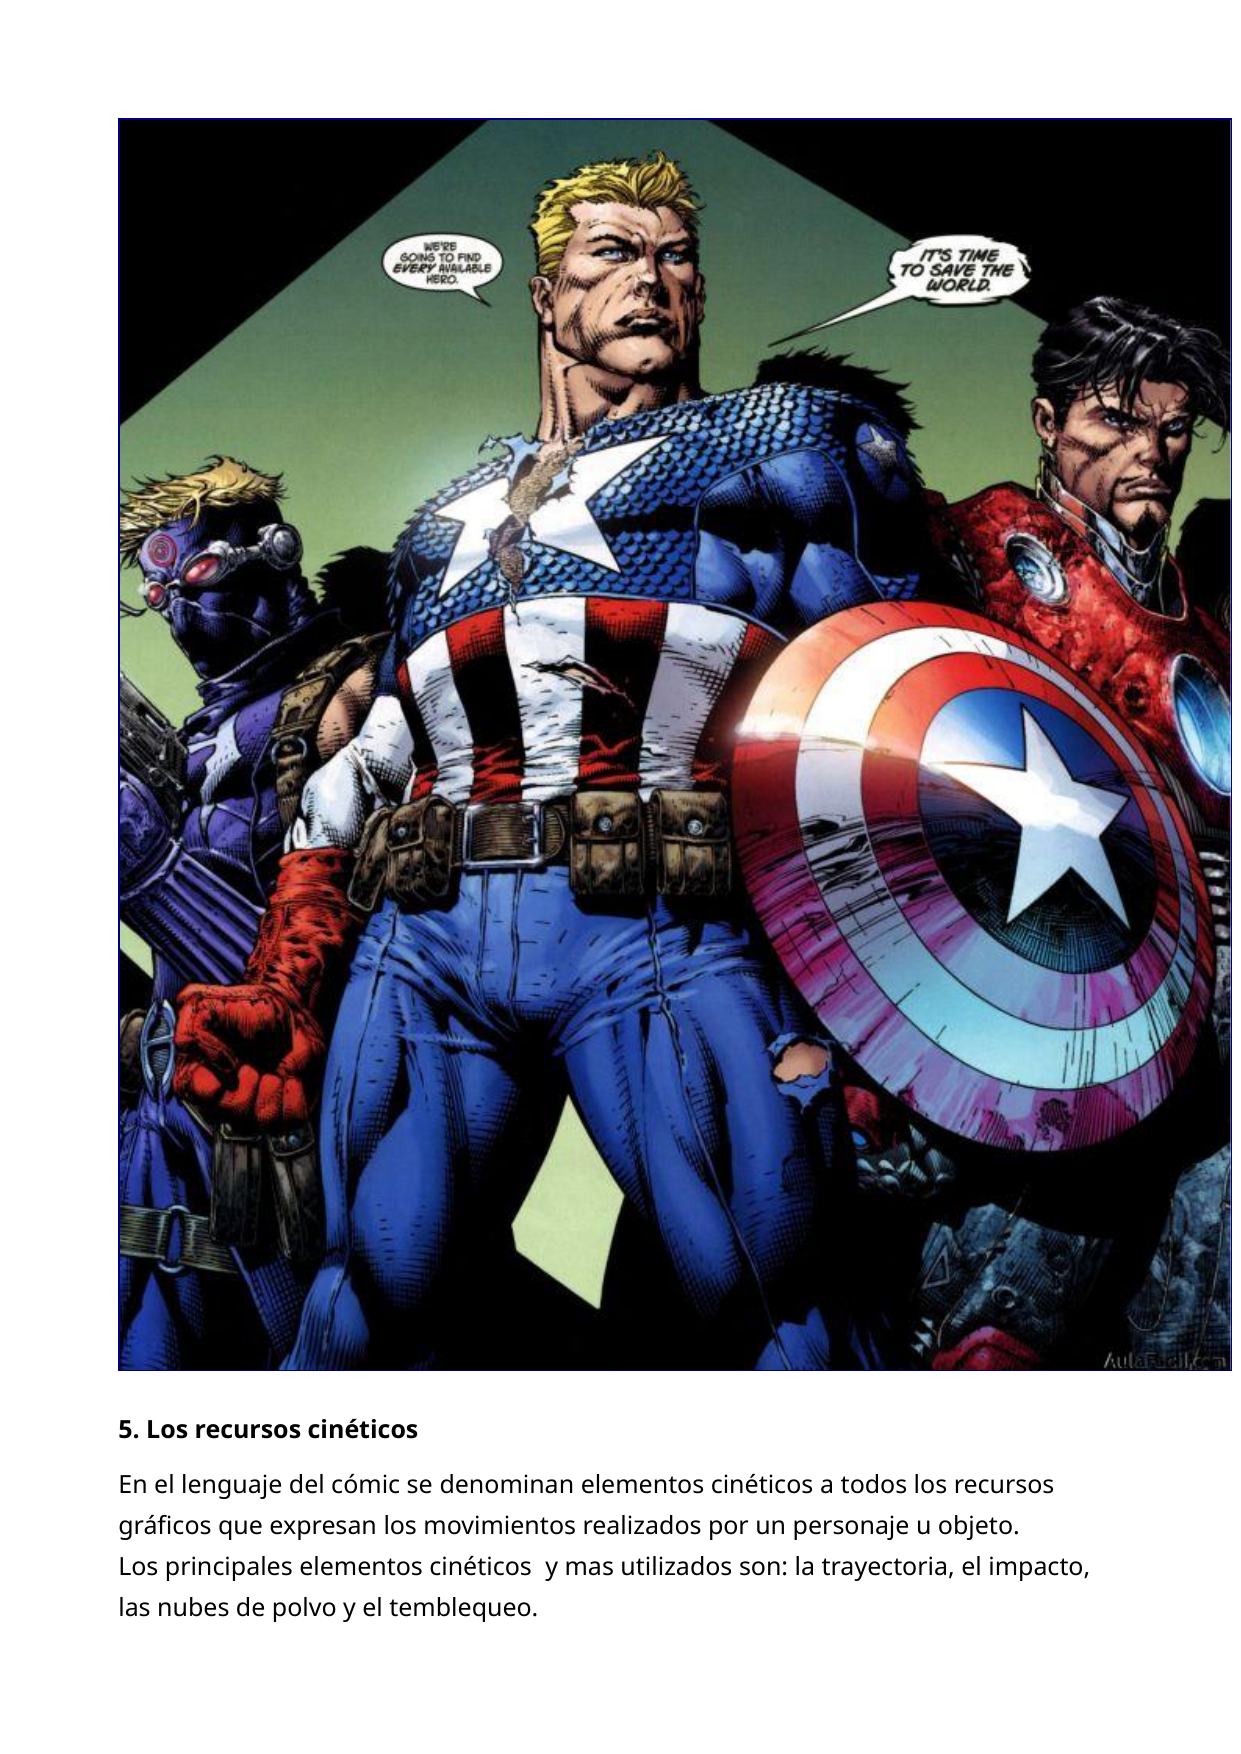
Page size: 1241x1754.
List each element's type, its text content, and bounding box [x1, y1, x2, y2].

text En el lenguaje del cómic se denominan elementos cinéticos a todos los recursos gráficos que expresan los movimientos realizados por un personaje u objeto. Los principales elementos cinéticos y mas utilizados son: la trayectoria, el impacto, las nubes de polvo y el temblequeo. [118, 1467, 1122, 1623]
text 5. Los recursos cinéticos [118, 1411, 1122, 1446]
picture [120, 120, 1231, 1370]
